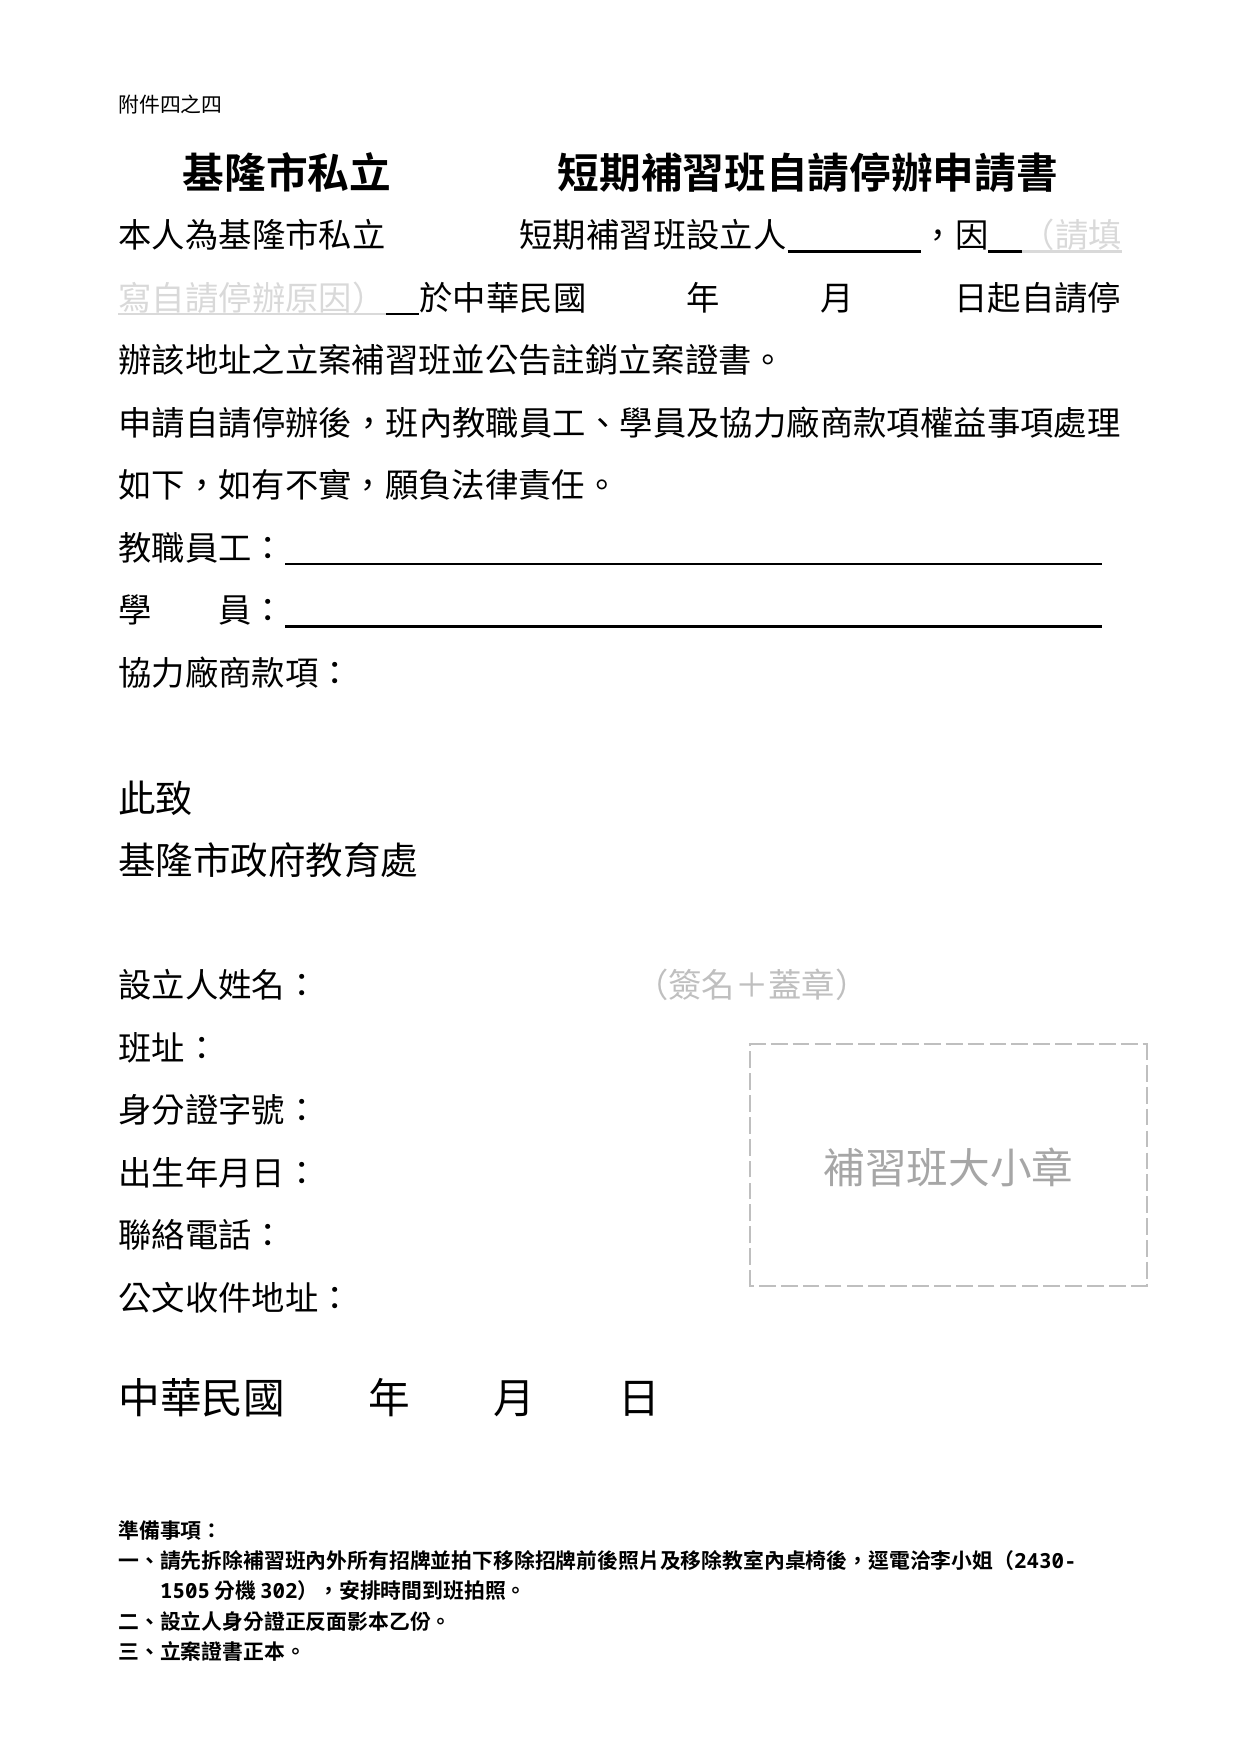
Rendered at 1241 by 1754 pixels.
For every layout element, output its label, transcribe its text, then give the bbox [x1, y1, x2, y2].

text 補習班大小章 [765, 1135, 1131, 1195]
text 出生年月日： [118, 1129, 749, 1191]
text 基隆市私立 短期補習班自請停辦申請書 [118, 129, 1122, 191]
text 申請自請停辦後，班內教職員工、學員及協力廠商款項權益事項處理如下，如有不實，願負法律責任。 [118, 379, 1122, 504]
text 協力廠商款項： [118, 629, 1122, 691]
text 本人為基隆市私立 短期補習班設立人 ，因 （請填寫自請停辦原因） 於中華民國 年 月 日起自請停辦該地址之立案補習班並公告註銷立案證書。 [118, 191, 1122, 379]
text 學 員： [118, 566, 1122, 629]
text 基隆市政府教育處 [118, 816, 1122, 879]
text 公文收件地址： [118, 1254, 1122, 1316]
text 中華民國 年 月 日 [118, 1354, 1122, 1416]
text 聯絡電話： [118, 1191, 749, 1254]
text 此致 [118, 754, 1122, 816]
text 教職員工： [118, 504, 1122, 566]
text 班址： [118, 1004, 1148, 1287]
text 設立人姓名： （簽名＋蓋章） [118, 941, 1122, 1004]
text 身分證字號： [118, 1066, 749, 1129]
